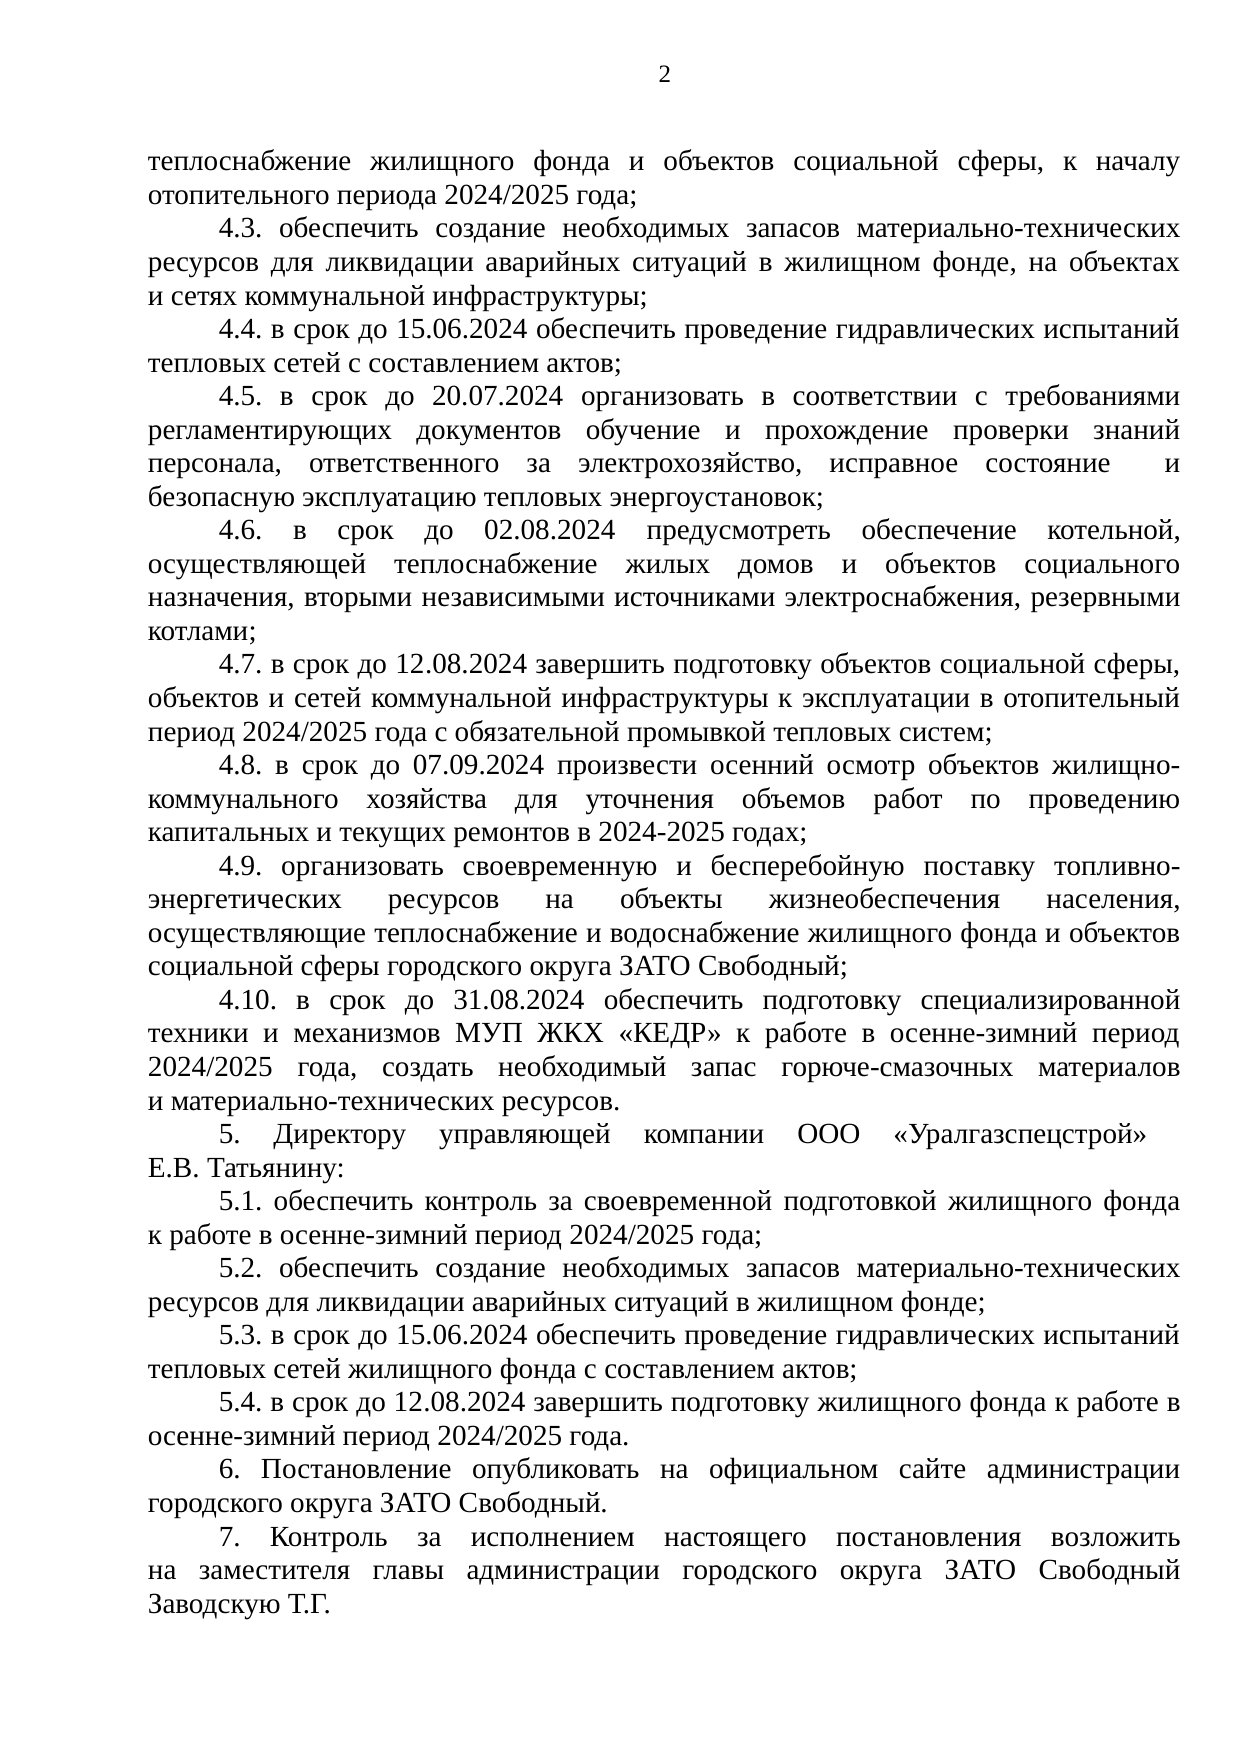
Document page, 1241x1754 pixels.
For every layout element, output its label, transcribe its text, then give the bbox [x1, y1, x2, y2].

text 4.5. в срок до 20.07.2024 организовать в соответствии с требованиями регламентирующих документов обучение и прохождение проверки знаний персонала, ответственного за электрохозяйство, исправное состояние и безопасную эксплуатацию тепловых энергоустановок; [148, 378, 1181, 512]
text 4.8. в срок до 07.09.2024 произвести осенний осмотр объектов жилищно-коммунального хозяйства для уточнения объемов работ по проведению капитальных и текущих ремонтов в 2024-2025 годах; [148, 747, 1181, 848]
text 4.6. в срок до 02.08.2024 предусмотреть обеспечение котельной, осуществляющей теплоснабжение жилых домов и объектов социального назначения, вторыми независимыми источниками электроснабжения, резервными котлами; [148, 512, 1181, 647]
text 5.2. обеспечить создание необходимых запасов материально-технических ресурсов для ликвидации аварийных ситуаций в жилищном фонде; [148, 1250, 1181, 1317]
text 5. Директору управляющей компании ООО «Уралгазспецстрой» Е.В. Татьянину: [148, 1116, 1181, 1183]
text 4.4. в срок до 15.06.2024 обеспечить проведение гидравлических испытаний тепловых сетей с составлением актов; [148, 311, 1181, 378]
text 4.10. в срок до 31.08.2024 обеспечить подготовку специализированной техники и механизмов МУП ЖКХ «КЕДР» к работе в осенне-зимний период 2024/2025 года, создать необходимый запас горюче-смазочных материалов и материально-технических ресурсов. [148, 982, 1181, 1116]
text 5.4. в срок до 12.08.2024 завершить подготовку жилищного фонда к работе в осенне-зимний период 2024/2025 года. [148, 1384, 1181, 1452]
text 4.7. в срок до 12.08.2024 завершить подготовку объектов социальной сферы, объектов и сетей коммунальной инфраструктуры к эксплуатации в отопительный период 2024/2025 года с обязательной промывкой тепловых систем; [148, 647, 1181, 747]
text 7. Контроль за исполнением настоящего постановления возложить на заместителя главы администрации городского округа ЗАТО Свободный Заводскую Т.Г. [148, 1519, 1181, 1619]
text теплоснабжение жилищного фонда и объектов социальной сферы, к началу отопительного периода 2024/2025 года; [148, 143, 1181, 211]
text 5.3. в срок до 15.06.2024 обеспечить проведение гидравлических испытаний тепловых сетей жилищного фонда с составлением актов; [148, 1317, 1181, 1384]
text 5.1. обеспечить контроль за своевременной подготовкой жилищного фонда к работе в осенне-зимний период 2024/2025 года; [148, 1183, 1181, 1250]
text 6. Постановление опубликовать на официальном сайте администрации городского округа ЗАТО Свободный. [148, 1452, 1181, 1519]
text 4.9. организовать своевременную и бесперебойную поставку топливно-энергетических ресурсов на объекты жизнеобеспечения населения, осуществляющие теплоснабжение и водоснабжение жилищного фонда и объектов социальной сферы городского округа ЗАТО Свободный; [148, 848, 1181, 982]
text 4.3. обеспечить создание необходимых запасов материально-технических ресурсов для ликвидации аварийных ситуаций в жилищном фонде, на объектах и сетях коммунальной инфраструктуры; [148, 211, 1181, 311]
